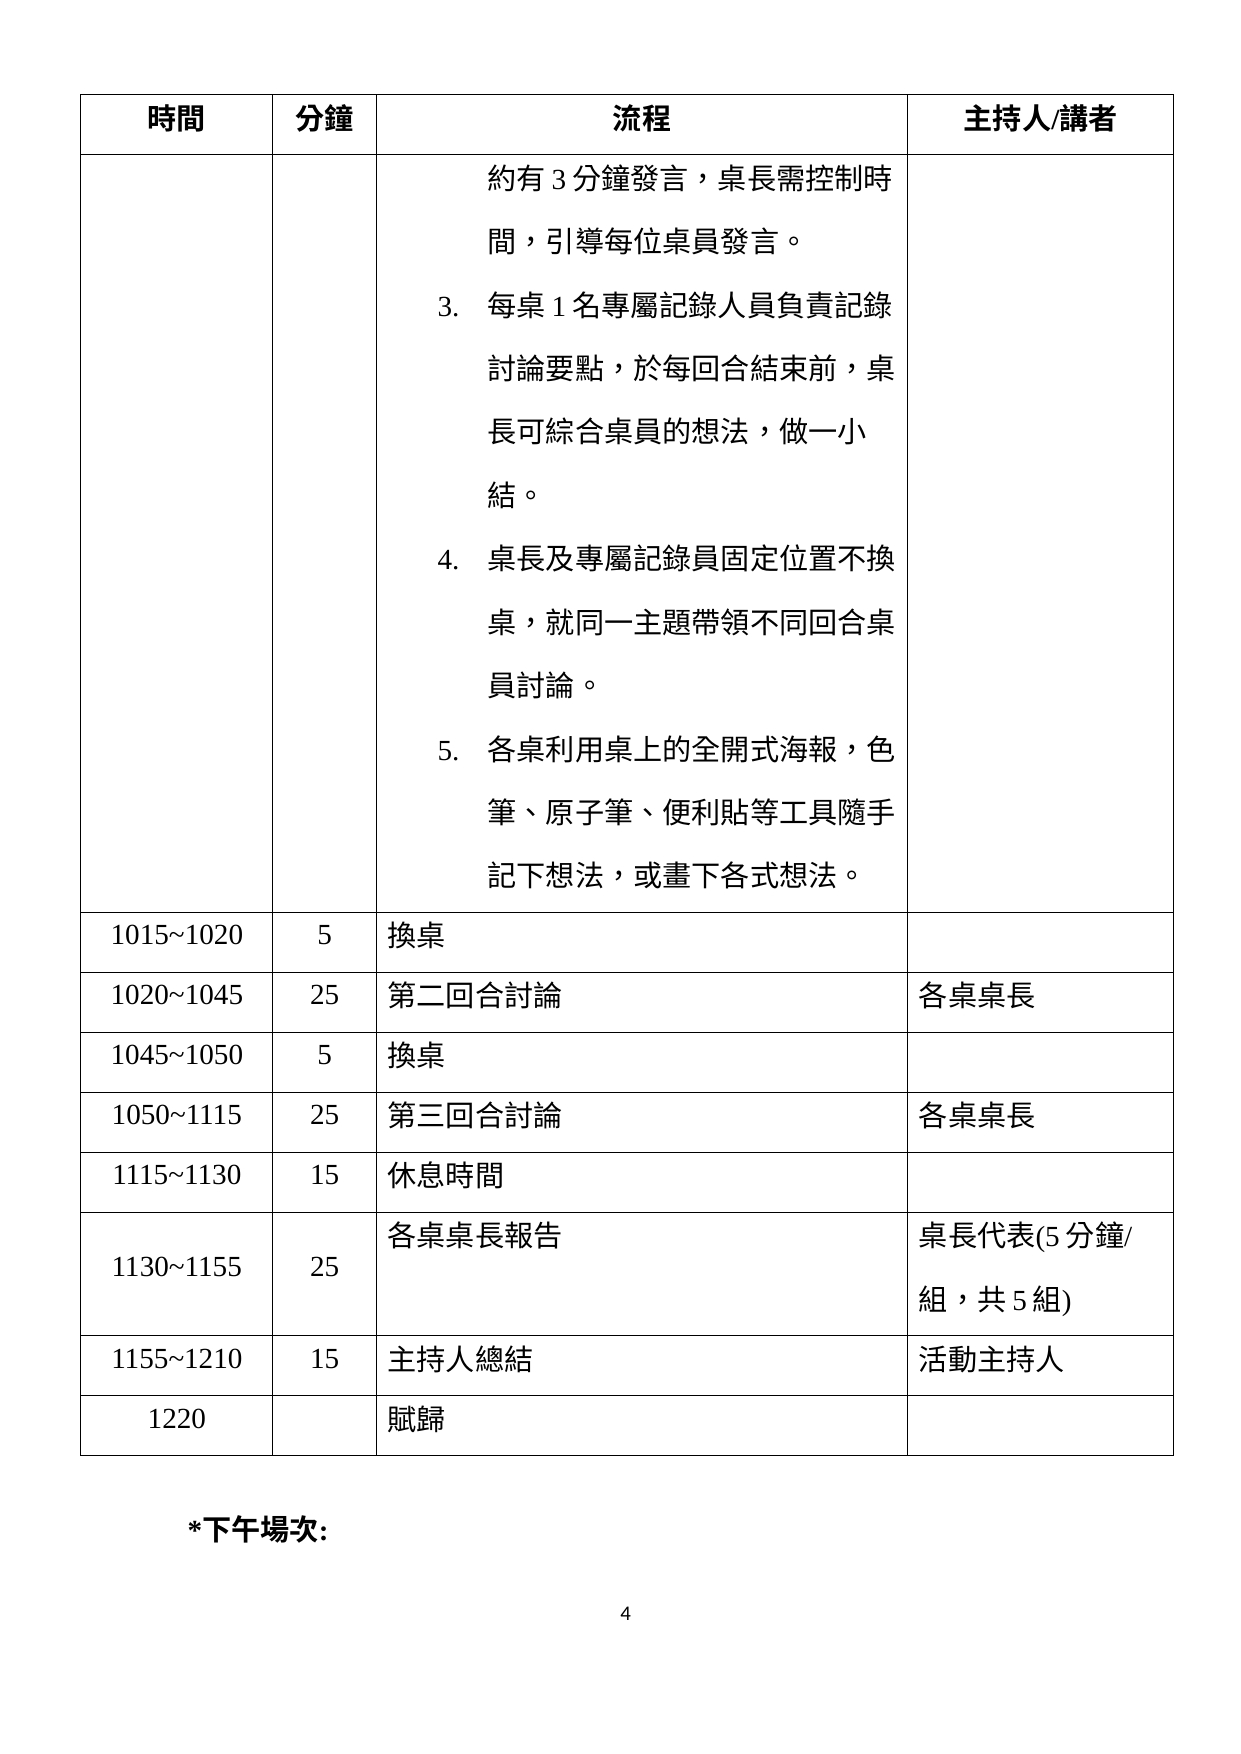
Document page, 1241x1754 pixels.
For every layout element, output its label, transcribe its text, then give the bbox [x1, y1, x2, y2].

table_cell 1020~1045 [81, 973, 272, 1032]
table_cell [908, 1153, 1173, 1212]
table_header 主持人/講者 [908, 95, 1173, 154]
table_cell 1155~1210 [81, 1336, 272, 1395]
table_cell [273, 155, 376, 912]
table_cell 活動主持人 [908, 1336, 1173, 1395]
table_cell [81, 155, 272, 912]
table_cell 1115~1130 [81, 1153, 272, 1212]
table_header 流程 [377, 95, 907, 154]
table_cell 1130~1155 [81, 1213, 272, 1335]
table_cell 5 [273, 1033, 376, 1092]
table_cell 各桌桌長報告 [377, 1213, 907, 1335]
table_cell 25 [273, 973, 376, 1032]
text *下午場次: [187, 1507, 1063, 1549]
table_cell 第三回合討論 [377, 1093, 907, 1152]
table_cell [273, 1396, 376, 1455]
table_cell 25 [273, 1213, 376, 1335]
table_cell 各桌桌長 [908, 973, 1173, 1032]
table_cell 15 [273, 1336, 376, 1395]
table_cell 15 [273, 1153, 376, 1212]
table_cell 1220 [81, 1396, 272, 1455]
table_cell 1045~1050 [81, 1033, 272, 1092]
table_cell 主持人總結 [377, 1336, 907, 1395]
table_cell 桌長代表(5分鐘/組，共5組) [908, 1213, 1173, 1335]
table_cell 第二回合討論 [377, 973, 907, 1032]
table_cell 1015~1020 [81, 913, 272, 972]
table_header 時間 [81, 95, 272, 154]
table_cell 5 [273, 913, 376, 972]
table_cell 25 [273, 1093, 376, 1152]
table_header 分鐘 [273, 95, 376, 154]
table_cell 約有3分鐘發言，桌長需控制時間，引導每位桌員發言。 每桌1名專屬記錄人員負責記錄討論要點，於每回合結束前，桌長可綜合桌員的想法，做一小結。 桌長及專屬記錄員固定位置不換桌，就同一主題帶領不同回合桌員討論。 各桌利用桌上的全開式海報，色筆、原子筆、便利貼等工具隨手記下想法，或畫下各式想法。 [377, 155, 907, 912]
table_cell 各桌桌長 [908, 1093, 1173, 1152]
table_cell [908, 1396, 1173, 1455]
table_cell 賦歸 [377, 1396, 907, 1455]
table_cell 換桌 [377, 1033, 907, 1092]
table_cell [908, 913, 1173, 972]
table_cell [908, 1033, 1173, 1092]
table_cell 換桌 [377, 913, 907, 972]
table_cell [908, 155, 1173, 912]
table_cell 1050~1115 [81, 1093, 272, 1152]
table_cell 休息時間 [377, 1153, 907, 1212]
